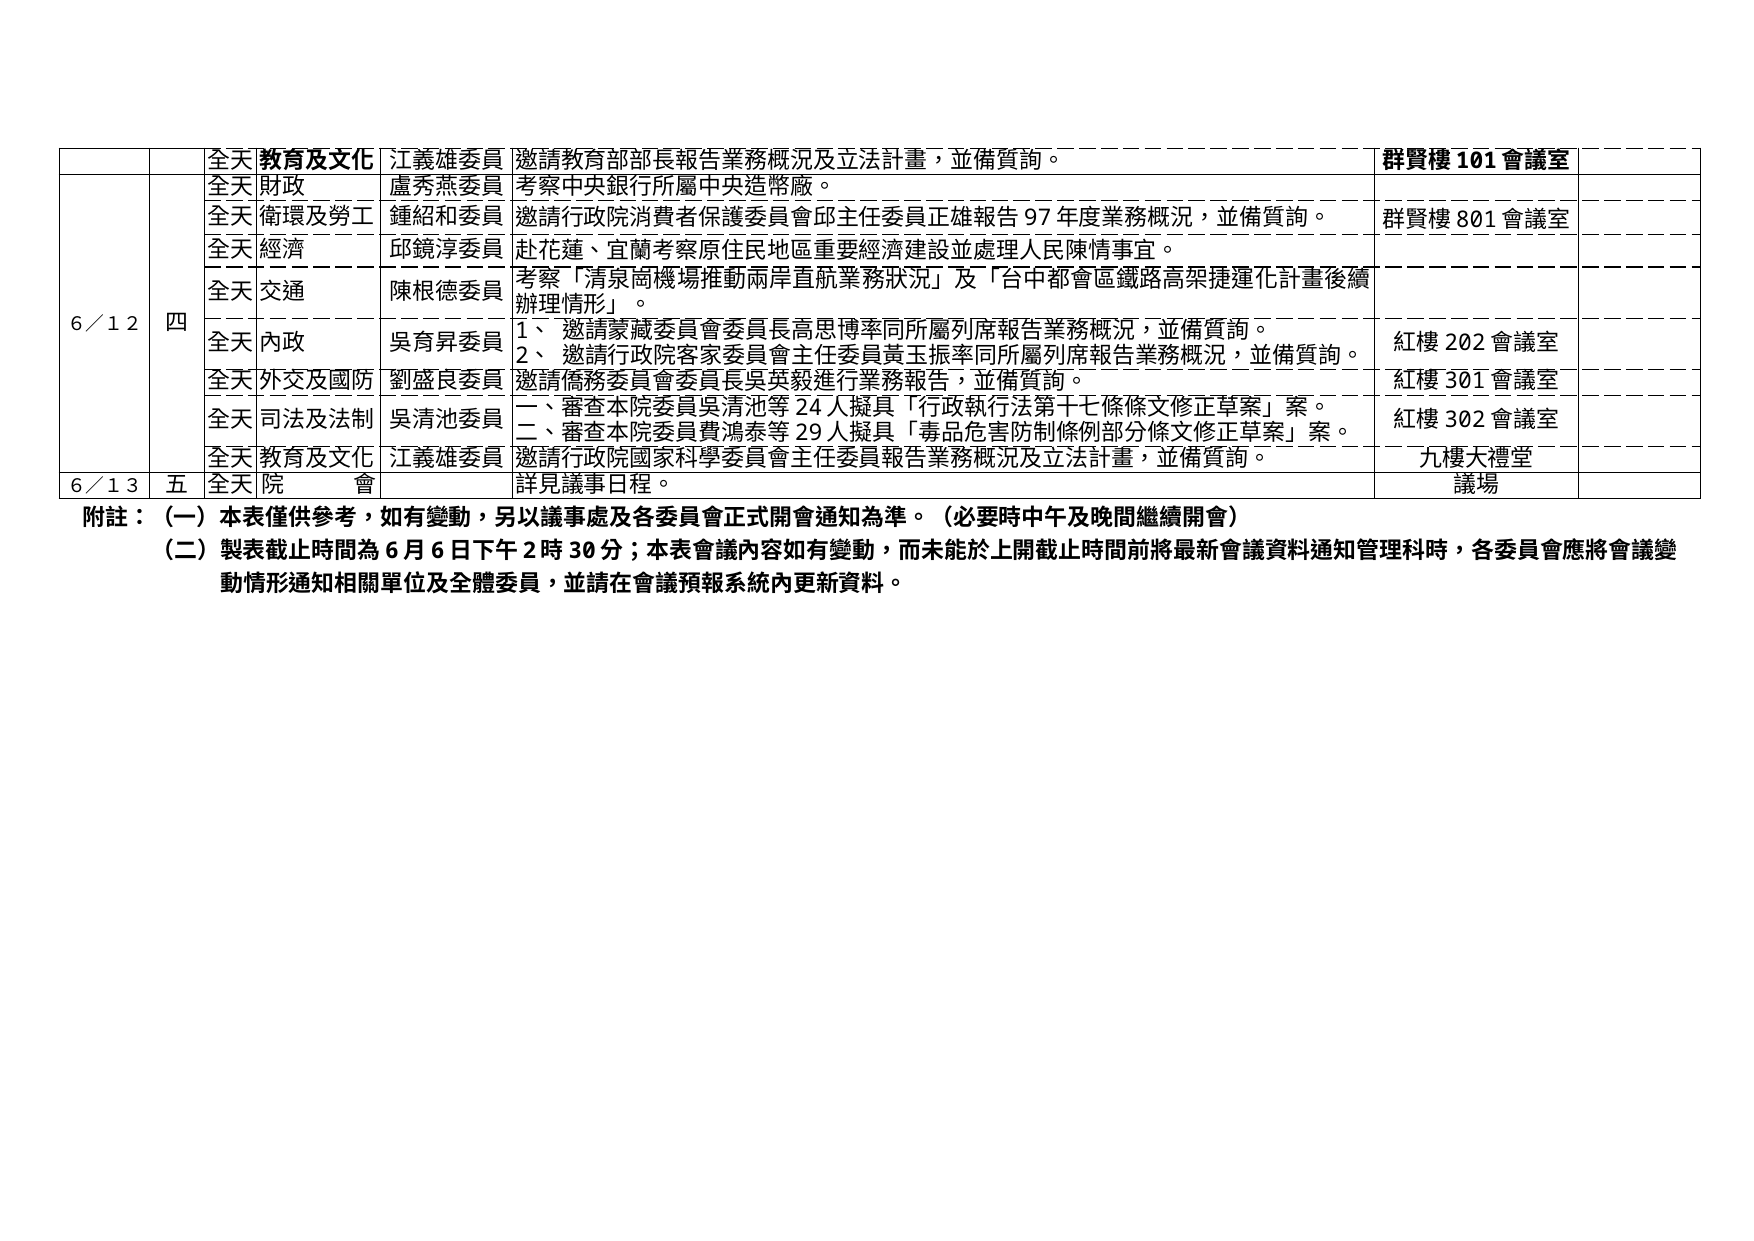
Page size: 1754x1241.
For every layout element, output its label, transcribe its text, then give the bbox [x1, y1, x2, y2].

table_cell 九樓大禮堂 [1375, 446, 1578, 472]
table_cell 吳育昇委員 [381, 318, 512, 368]
table_cell 江義雄委員 [381, 148, 512, 174]
table_cell [1579, 446, 1700, 472]
table_cell 邀請蒙藏委員會委員長高思博率同所屬列席報告業務概況，並備質詢。 邀請行政院客家委員會主任委員黃玉振率同所屬列席報告業務概況，並備質詢。 [513, 318, 1374, 368]
table_cell [1579, 395, 1700, 446]
text 附註：（一）本表僅供參考，如有變動，另以議事處及各委員會正式開會通知為準。（必要時中午及晚間繼續開會） [59, 499, 1695, 532]
table_cell 全天 [205, 369, 256, 394]
table_cell 四 [150, 175, 204, 472]
table_cell 紅樓302會議室 [1375, 395, 1578, 446]
table_cell 衛環及勞工 [257, 200, 380, 234]
table_cell [1579, 266, 1700, 317]
table_cell 五 [150, 473, 204, 498]
table_cell [1375, 266, 1578, 317]
table_cell ６／１２ [60, 175, 149, 472]
table_cell ６／１３ [60, 473, 149, 498]
table_cell 吳清池委員 [381, 395, 512, 446]
table_cell [60, 149, 149, 174]
table_cell [1579, 200, 1700, 234]
table_cell [150, 149, 204, 174]
table_cell 邀請教育部部長報告業務概況及立法計畫，並備質詢。 [513, 148, 1374, 174]
table_cell [1375, 234, 1578, 266]
table_cell 全天 [205, 234, 256, 266]
table_cell 一、審查本院委員吳清池等24人擬具「行政執行法第十七條條文修正草案」案。 二、審查本院委員費鴻泰等29人擬具「毒品危害防制條例部分條文修正草案」案。 [513, 395, 1374, 446]
table_cell [381, 473, 512, 498]
table_cell 議場 [1375, 473, 1578, 498]
table_cell 全天 [205, 473, 256, 498]
table_cell 紅樓301會議室 [1375, 369, 1578, 394]
table_cell 全天 [205, 266, 256, 317]
table_cell 邀請行政院國家科學委員會主任委員報告業務概況及立法計畫，並備質詢。 [513, 446, 1374, 472]
table_cell [1579, 473, 1700, 498]
table_cell [1579, 369, 1700, 394]
table_cell 財政 [257, 175, 380, 200]
text （二）製表截止時間為6月6日下午2時30分；本表會議內容如有變動，而未能於上開截止時間前將最新會議資料通知管理科時，各委員會應將會議變動情形通知相關單位及全體委員，並請在會議預報系統內更新資料。 [151, 532, 1695, 598]
table_cell 邱鏡淳委員 [381, 234, 512, 266]
table_cell 院 會 [257, 473, 380, 498]
table_cell 考察「清泉崗機場推動兩岸直航業務狀況」及「台中都會區鐵路高架捷運化計畫後續辦理情形」。 [513, 266, 1374, 317]
table_cell [1579, 234, 1700, 266]
table_cell [1579, 318, 1700, 368]
table_cell 群賢樓101會議室 [1375, 148, 1578, 174]
table_cell 經濟 [257, 234, 380, 266]
table_cell 江義雄委員 [381, 446, 512, 472]
table_cell 內政 [257, 318, 380, 368]
table_cell 教育及文化 [257, 148, 380, 174]
table_cell 交通 [257, 266, 380, 317]
table_cell 考察中央銀行所屬中央造幣廠。 [513, 175, 1374, 200]
table_cell 全天 [205, 148, 256, 174]
table_cell 邀請行政院消費者保護委員會邱主任委員正雄報告97年度業務概況，並備質詢。 [513, 200, 1374, 234]
table_cell 詳見議事日程。 [513, 473, 1374, 498]
table_cell 陳根德委員 [381, 266, 512, 317]
table_cell [1579, 148, 1700, 174]
table_cell 教育及文化 [257, 446, 380, 472]
table_cell 劉盛良委員 [381, 369, 512, 394]
table_cell [1375, 175, 1578, 200]
table_cell 全天 [205, 175, 256, 200]
table_cell 邀請僑務委員會委員長吳英毅進行業務報告，並備質詢。 [513, 369, 1374, 394]
table_cell [1579, 175, 1700, 200]
table_cell 外交及國防 [257, 369, 380, 394]
table_cell 全天 [205, 446, 256, 472]
table_cell 全天 [205, 318, 256, 368]
table_cell 群賢樓801會議室 [1375, 200, 1578, 234]
table_cell 盧秀燕委員 [381, 175, 512, 200]
table_cell 赴花蓮、宜蘭考察原住民地區重要經濟建設並處理人民陳情事宜。 [513, 234, 1374, 266]
table_cell 紅樓202會議室 [1375, 318, 1578, 368]
table_cell 全天 [205, 200, 256, 234]
table_cell 鍾紹和委員 [381, 200, 512, 234]
table_cell 司法及法制 [257, 395, 380, 446]
table_cell 全天 [205, 395, 256, 446]
